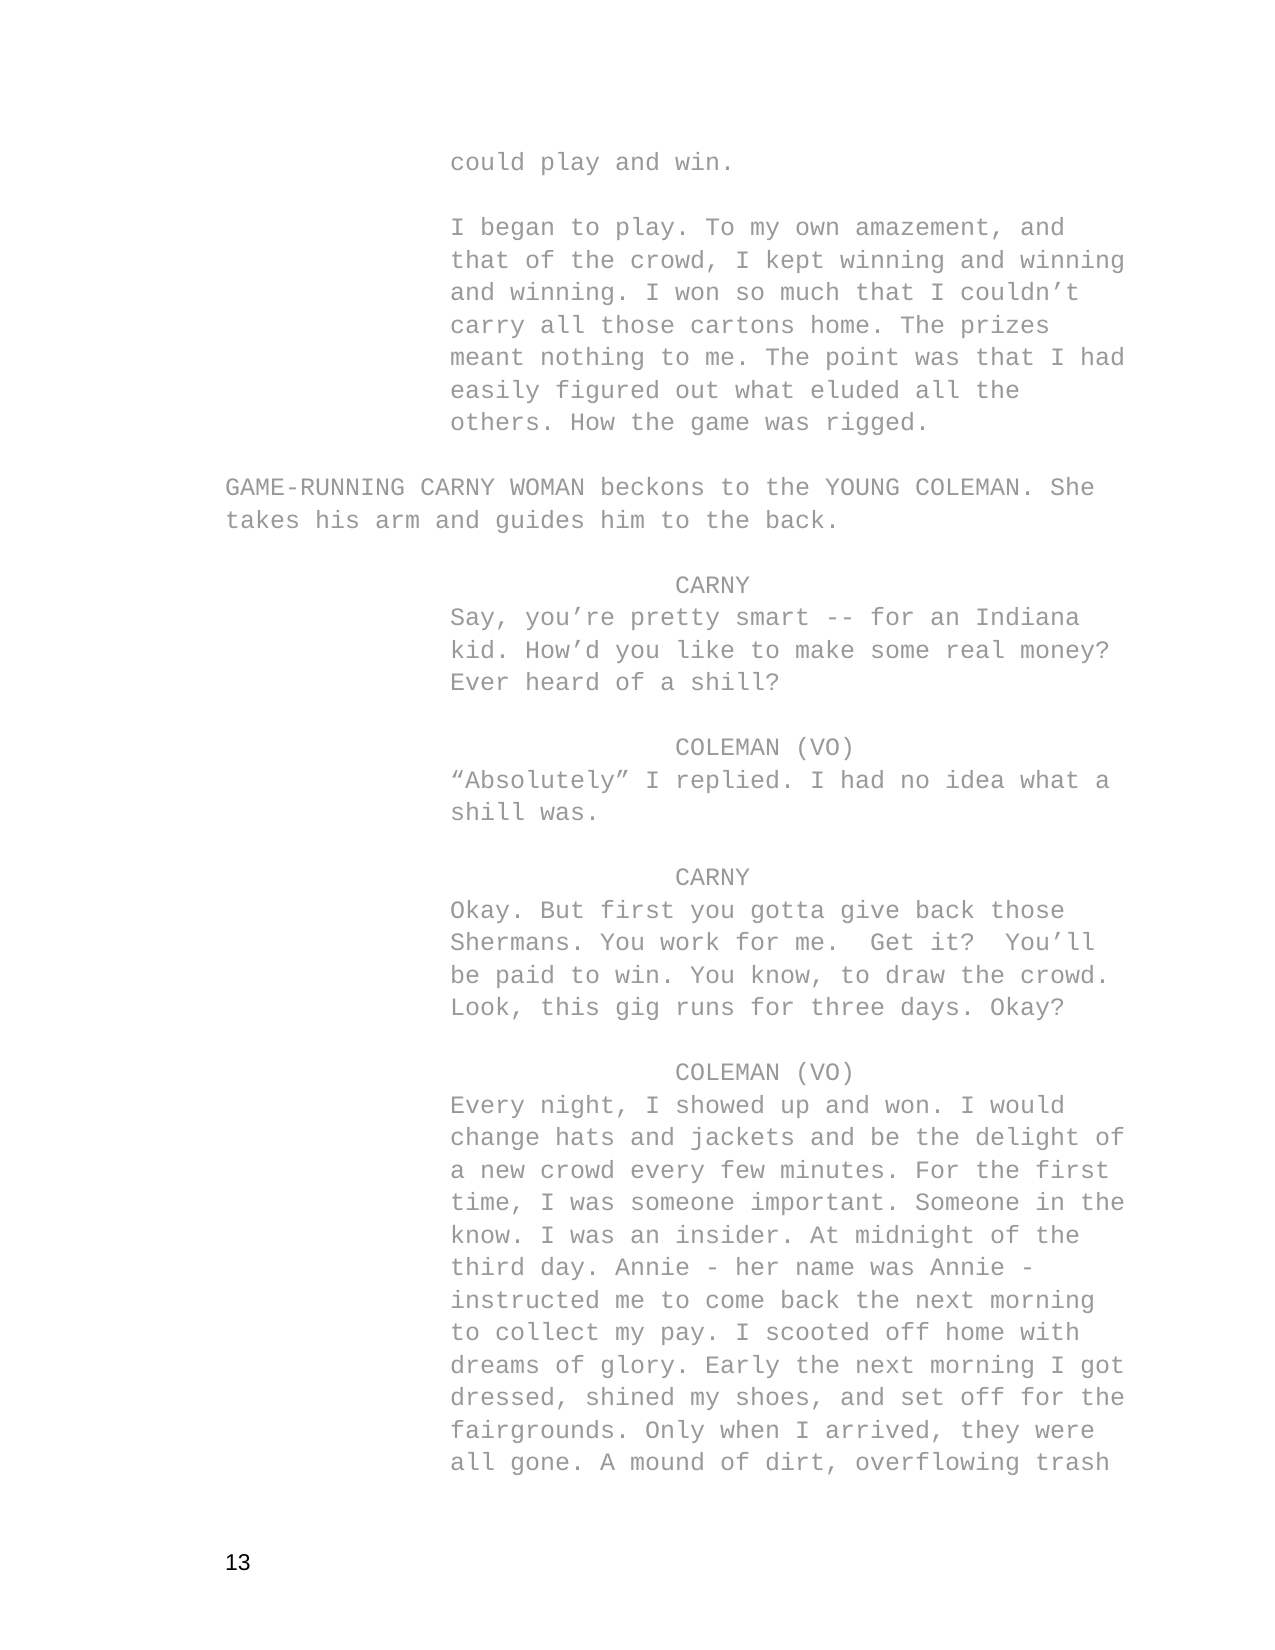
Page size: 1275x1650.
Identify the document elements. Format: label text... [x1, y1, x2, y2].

text I began to play. To my own amazement, and that of the crowd, I kept winning and winning and winning. I won so much that I couldn’t carry all those cartons home. The prizes meant nothing to me. The point was that I had easily figured out what eluded all the others. How the game was rigged. [450, 215, 1125, 438]
text “Absolutely” I replied. I had no idea what a shill was. [450, 767, 1125, 828]
text CARNY [225, 865, 1125, 893]
text Okay. But first you gotta give back those Shermans. You work for me. Get it? You’ll be paid to win. You know, to draw the crowd. Look, this gig runs for three days. Okay? [450, 897, 1125, 1023]
text COLEMAN (VO) [600, 1060, 1125, 1088]
text COLEMAN (VO) [225, 735, 1125, 763]
text could play and win. [450, 150, 1125, 178]
text GAME-RUNNING CARNY WOMAN beckons to the YOUNG COLEMAN. She takes his arm and guides him to the back. [225, 475, 1125, 536]
text Say, you’re pretty smart -- for an Indiana kid. How’d you like to make some real money? Ever heard of a shill? [450, 605, 1125, 698]
text CARNY [225, 572, 1125, 601]
text Every night, I showed up and won. I would change hats and jackets and be the delight of a new crowd every few minutes. For the first time, I was someone important. Someone in the know. I was an insider. At midnight of the third day. Annie - her name was Annie - instructed me to come back the next morning to collect my pay. I scooted off home with dreams of glory. Early the next morning I got dressed, shined my shoes, and set off for the fairgrounds. Only when I arrived, they were all gone. A mound of dirt, overflowing trash [450, 1092, 1125, 1478]
